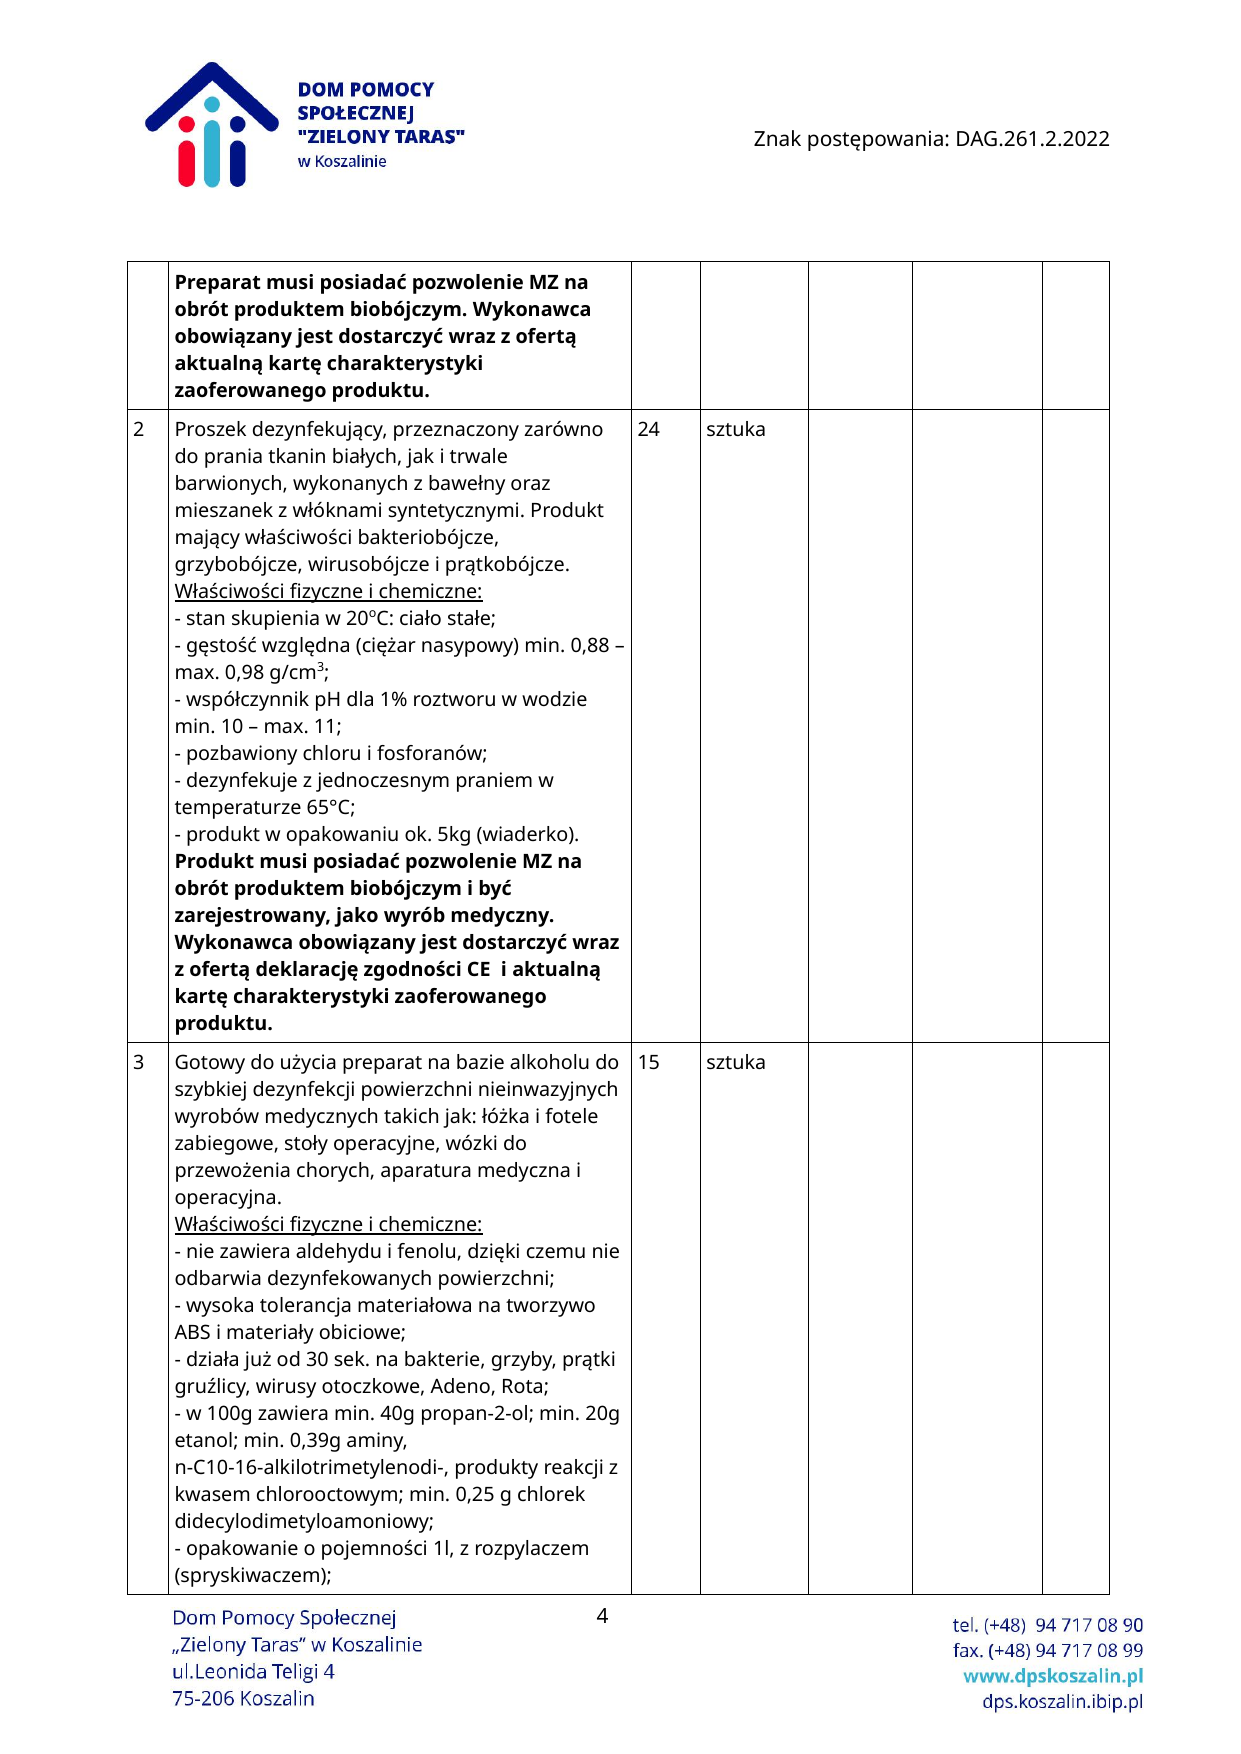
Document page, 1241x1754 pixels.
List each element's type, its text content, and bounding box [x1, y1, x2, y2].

table_cell 24 [632, 410, 700, 1042]
table_cell [1043, 1043, 1109, 1594]
table_cell Proszek dezynfekujący, przeznaczony zarówno do prania tkanin białych, jak i trwale barwionych, wykonanych z bawełny oraz mieszanek z włóknami syntetycznymi. Produkt mający właściwości bakteriobójcze, grzybobójcze, wirusobójcze i prątkobójcze. Właściwości fizyczne i chemiczne: - stan skupienia w 20oC: ciało stałe; - gęstość względna (ciężar nasypowy) min. 0,88 – max. 0,98 g/cm3; - współczynnik pH dla 1% roztworu w wodzie min. 10 – max. 11; - pozbawiony chloru i fosforanów; - dezynfekuje z jednoczesnym praniem w temperaturze 65°C; - produkt w opakowaniu ok. 5kg (wiaderko). Produkt musi posiadać pozwolenie MZ na obrót produktem biobójczym i być zarejestrowany, jako wyrób medyczny. Wykonawca obowiązany jest dostarczyć wraz z ofertą deklarację zgodności CE i aktualną kartę charakterystyki zaoferowanego produktu. [169, 410, 631, 1042]
table_cell Preparat musi posiadać pozwolenie MZ na obrót produktem biobójczym. Wykonawca obowiązany jest dostarczyć wraz z ofertą aktualną kartę charakterystyki zaoferowanego produktu. [169, 262, 631, 408]
table_cell [1043, 410, 1109, 1042]
table_cell [1043, 262, 1109, 408]
table_cell [809, 1043, 912, 1594]
table_cell [701, 262, 808, 408]
table_cell [913, 410, 1042, 1042]
table_cell [632, 262, 700, 408]
table_cell sztuka [701, 1043, 808, 1594]
table_cell [128, 262, 168, 408]
table_cell [809, 410, 912, 1042]
table_cell 2 [128, 410, 168, 1042]
table_cell 15 [632, 1043, 700, 1594]
table_cell [913, 262, 1042, 408]
table_cell 3 [128, 1043, 168, 1594]
table_cell [913, 1043, 1042, 1594]
table_cell Gotowy do użycia preparat na bazie alkoholu do szybkiej dezynfekcji powierzchni nieinwazyjnych wyrobów medycznych takich jak: łóżka i fotele zabiegowe, stoły operacyjne, wózki do przewożenia chorych, aparatura medyczna i operacyjna. Właściwości fizyczne i chemiczne: - nie zawiera aldehydu i fenolu, dzięki czemu nie odbarwia dezynfekowanych powierzchni; - wysoka tolerancja materiałowa na tworzywo ABS i materiały obiciowe; - działa już od 30 sek. na bakterie, grzyby, prątki gruźlicy, wirusy otoczkowe, Adeno, Rota; - w 100g zawiera min. 40g propan-2-ol; min. 20g etanol; min. 0,39g aminy, n-C10-16-alkilotrimetylenodi-, produkty reakcji z kwasem chlorooctowym; min. 0,25 g chlorek didecylodimetyloamoniowy; - opakowanie o pojemności 1l, z rozpylaczem (spryskiwaczem); [169, 1043, 631, 1594]
table_cell sztuka [701, 410, 808, 1042]
table_cell [809, 262, 912, 408]
